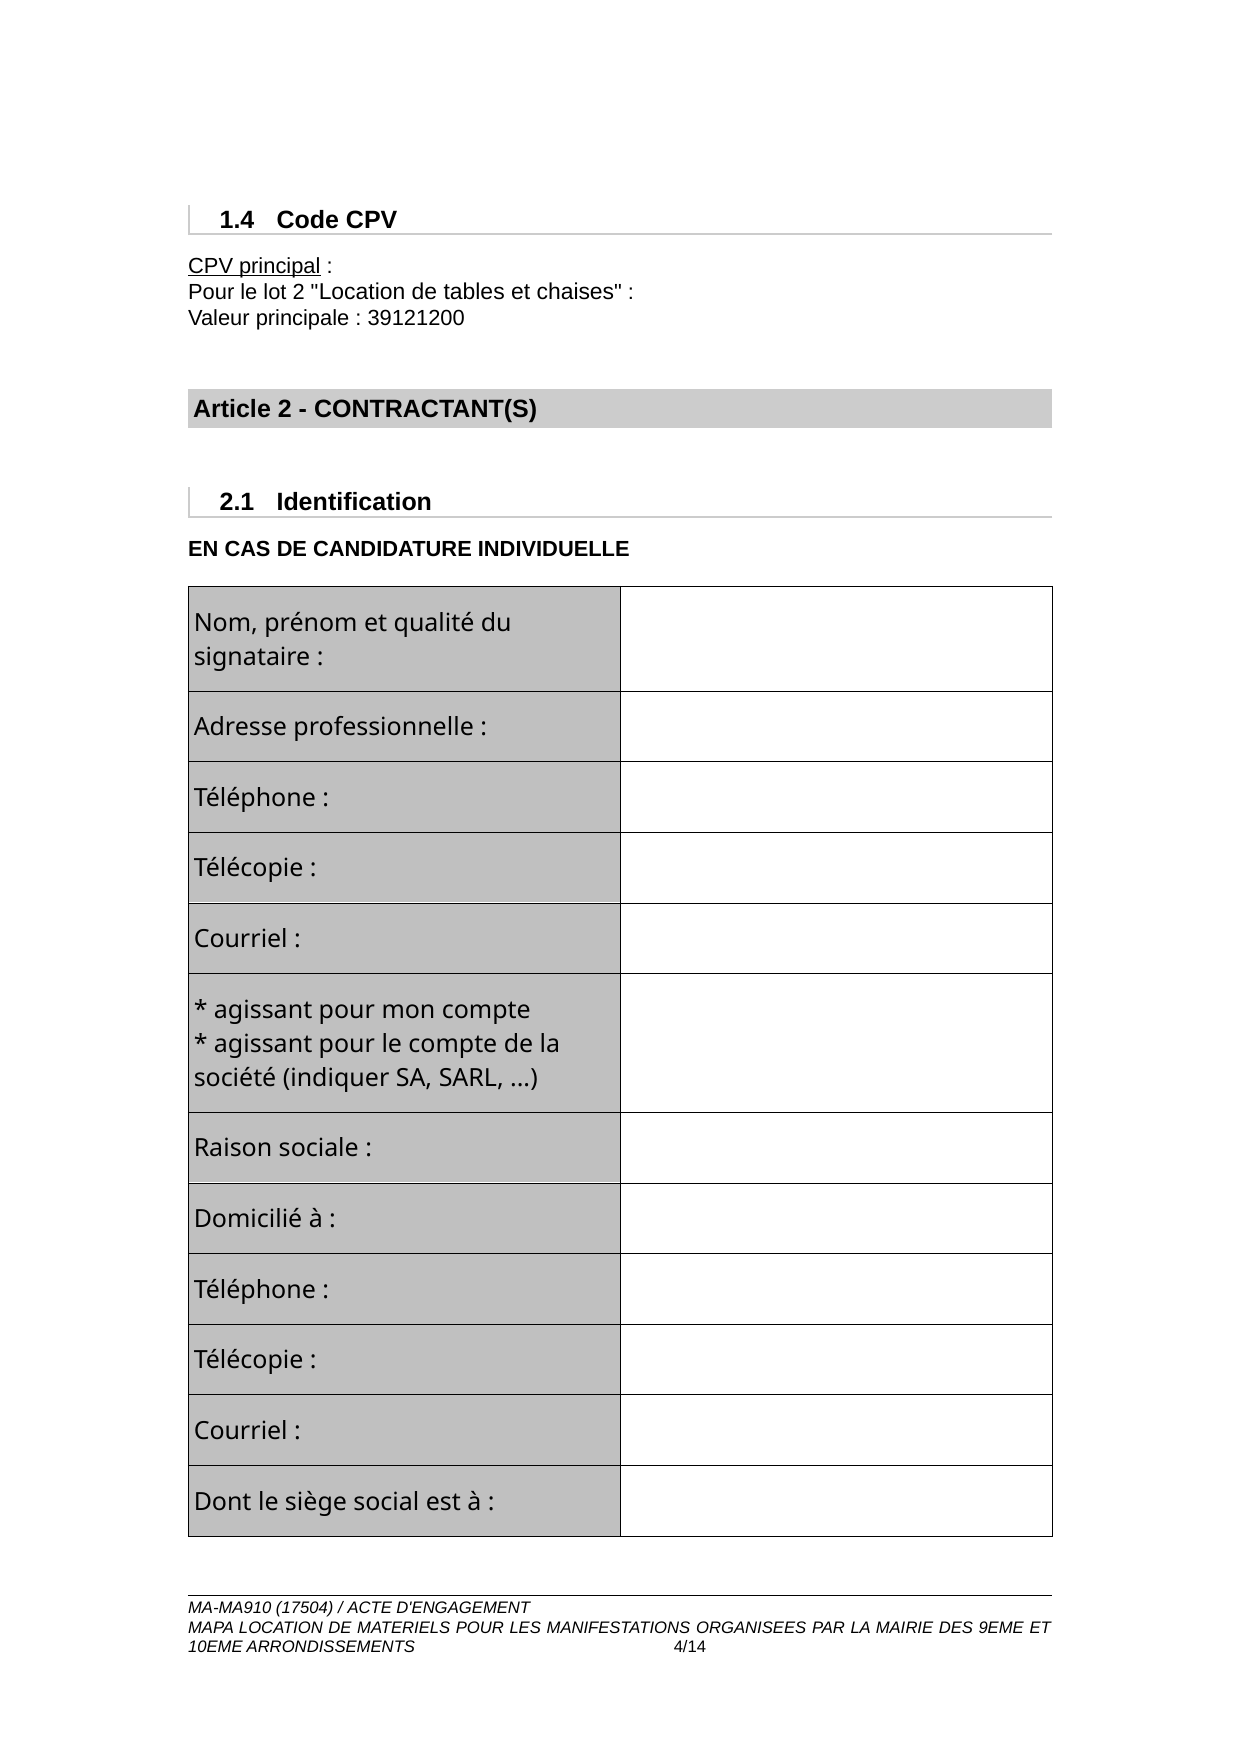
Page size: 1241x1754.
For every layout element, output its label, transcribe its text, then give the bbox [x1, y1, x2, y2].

text Pour le lot 2 "Location de tables et chaises" : [188, 278, 1052, 305]
table_cell Domicilié à : [189, 1184, 620, 1253]
table_cell Télécopie : [189, 1325, 620, 1394]
table_cell Téléphone : [189, 762, 620, 832]
table_cell [621, 692, 1052, 761]
text CPV principal : [188, 253, 1052, 278]
table_cell Dont le siège social est à : [189, 1466, 620, 1536]
table_cell [621, 904, 1052, 973]
table_cell [621, 1395, 1052, 1465]
table_cell Téléphone : [189, 1254, 620, 1324]
table_cell [621, 974, 1052, 1112]
table_cell [621, 1254, 1052, 1324]
table_cell [621, 1325, 1052, 1394]
subtitle Identification [190, 487, 1052, 516]
table_header [621, 587, 1052, 691]
table_cell Télécopie : [189, 833, 620, 902]
table_cell Courriel : [189, 1395, 620, 1465]
text EN CAS DE CANDIDATURE INDIVIDUELLE [188, 535, 1052, 561]
table_cell Raison sociale : [189, 1113, 620, 1182]
table_cell [621, 1184, 1052, 1253]
subtitle CONTRACTANT(S) [190, 391, 1050, 426]
table_cell Adresse professionnelle : [189, 692, 620, 761]
table_cell [621, 1466, 1052, 1536]
table_cell [621, 762, 1052, 832]
table_header Nom, prénom et qualité du signataire : [189, 587, 620, 691]
table_cell Courriel : [189, 904, 620, 973]
table_cell * agissant pour mon compte * agissant pour le compte de la société (indiquer SA, SARL, ...) [189, 974, 620, 1112]
subtitle Code CPV [188, 204, 1052, 233]
table_cell [621, 1113, 1052, 1182]
table_cell [621, 833, 1052, 902]
text Valeur principale : 39121200 [188, 305, 1052, 330]
